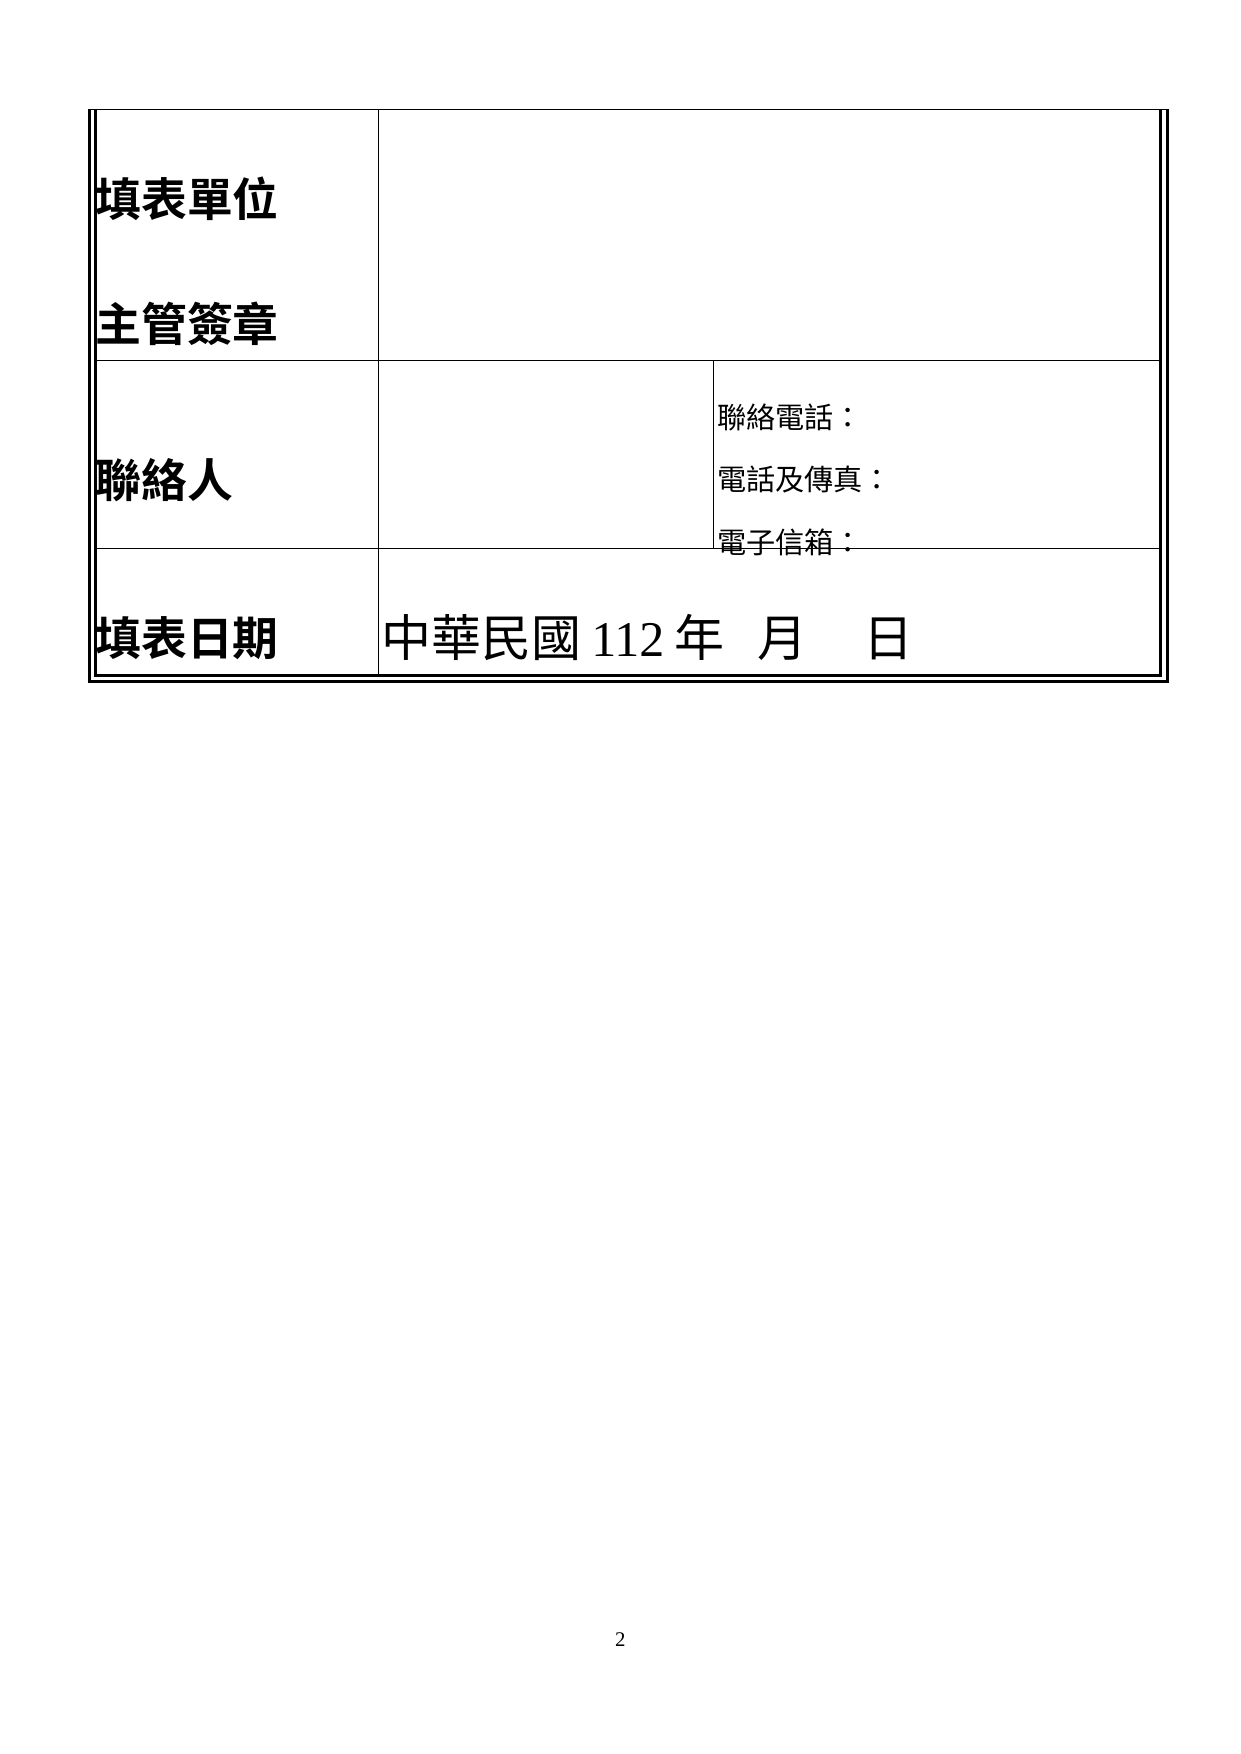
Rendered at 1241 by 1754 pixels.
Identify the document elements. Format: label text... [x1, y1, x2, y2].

table_cell 聯絡人 [97, 361, 378, 548]
table_cell 中華民國112年 月 日 [379, 549, 1159, 673]
table_cell 填表日期 [97, 549, 378, 673]
table_cell 填表單位 主管簽章 [97, 110, 378, 359]
table_cell [379, 361, 713, 548]
table_cell [379, 110, 1159, 359]
table_cell 聯絡電話： 電話及傳真： 電子信箱： [714, 361, 1159, 548]
